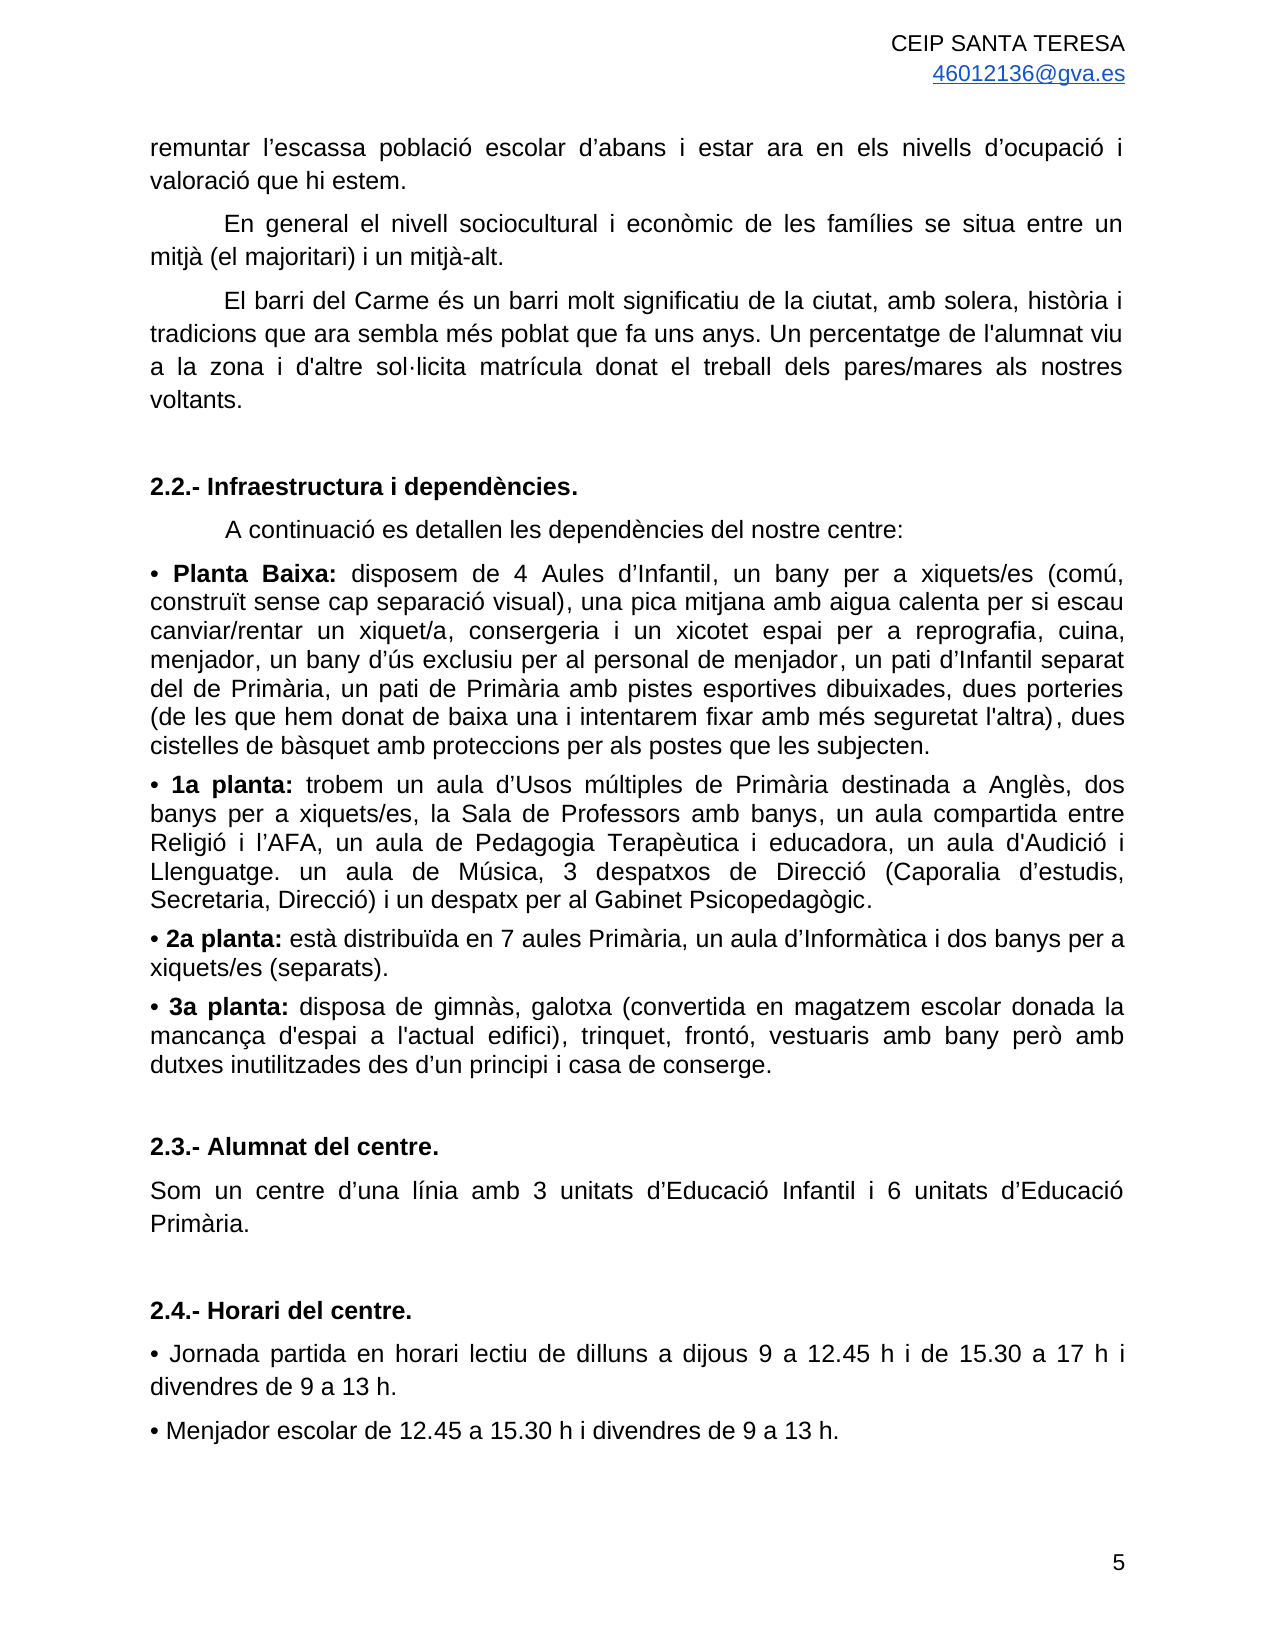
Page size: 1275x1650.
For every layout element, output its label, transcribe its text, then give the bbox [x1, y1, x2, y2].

text A continuació es detallen les dependències del nostre centre: [150, 515, 1125, 544]
text El barri del Carme és un barri molt significatiu de la ciutat, amb solera, història i tradicions que ara sembla més poblat que fa uns anys. Un percentatge de l'alumnat viu a la zona i d'altre sol·licita matrícula donat el treball dels pares/mares als nostres voltants. [150, 286, 1125, 413]
text Som un centre d’una línia amb 3 unitats d’Educació Infantil i 6 unitats d’Educació Primària. [150, 1176, 1125, 1238]
text • Menjador escolar de 12.45 a 15.30 h i divendres de 9 a 13 h. [150, 1416, 1125, 1444]
text En general el nivell sociocultural i econòmic de les famílies se situa entre un mitjà (el majoritari) i un mitjà-alt. [150, 209, 1125, 271]
text • 2a planta: està distribuïda en 7 aules Primària, un aula d’Informàtica i dos banys per a xiquets/es (separats). [150, 924, 1125, 982]
text • Planta Baixa: disposem de 4 Aules d’Infantil, un bany per a xiquets/es (comú, construït sense cap separació visual), una pica mitjana amb aigua calenta per si escau canviar/rentar un xiquet/a, consergeria i un xicotet espai per a reprografia, cuina, menjador, un bany d’ús exclusiu per al personal de menjador, un pati d’Infantil separat del de Primària, un pati de Primària amb pistes esportives dibuixades, dues porteries (de les que hem donat de baixa una i intentarem fixar amb més seguretat l'altra), dues cistelles de bàsquet amb proteccions per als postes que les subjecten. [150, 558, 1125, 760]
text • 1a planta: trobem un aula d’Usos múltiples de Primària destinada a Anglès, dos banys per a xiquets/es, la Sala de Professors amb banys, un aula compartida entre Religió i l’AFA, un aula de Pedagogia Terapèutica i educadora, un aula d'Audició i Llenguatge. un aula de Música, 3 despatxos de Direcció (Caporalia d’estudis, Secretaria, Direcció) i un despatx per al Gabinet Psicopedagògic. [150, 770, 1125, 914]
text 2.3.- Alumnat del centre. [150, 1132, 1125, 1161]
text • Jornada partida en horari lectiu de dilluns a dijous 9 a 12.45 h i de 15.30 a 17 h i divendres de 9 a 13 h. [150, 1339, 1125, 1401]
text 2.4.- Horari del centre. [150, 1296, 1125, 1324]
text • 3a planta: disposa de gimnàs, galotxa (convertida en magatzem escolar donada la mancança d'espai a l'actual edifici), trinquet, frontó, vestuaris amb bany però amb dutxes inutilitzades des d’un principi i casa de conserge. [150, 992, 1125, 1078]
text remuntar l’escassa població escolar d’abans i estar ara en els nivells d’ocupació i valoració que hi estem. [150, 133, 1125, 194]
text 2.2.- Infraestructura i dependències. [150, 472, 1125, 500]
